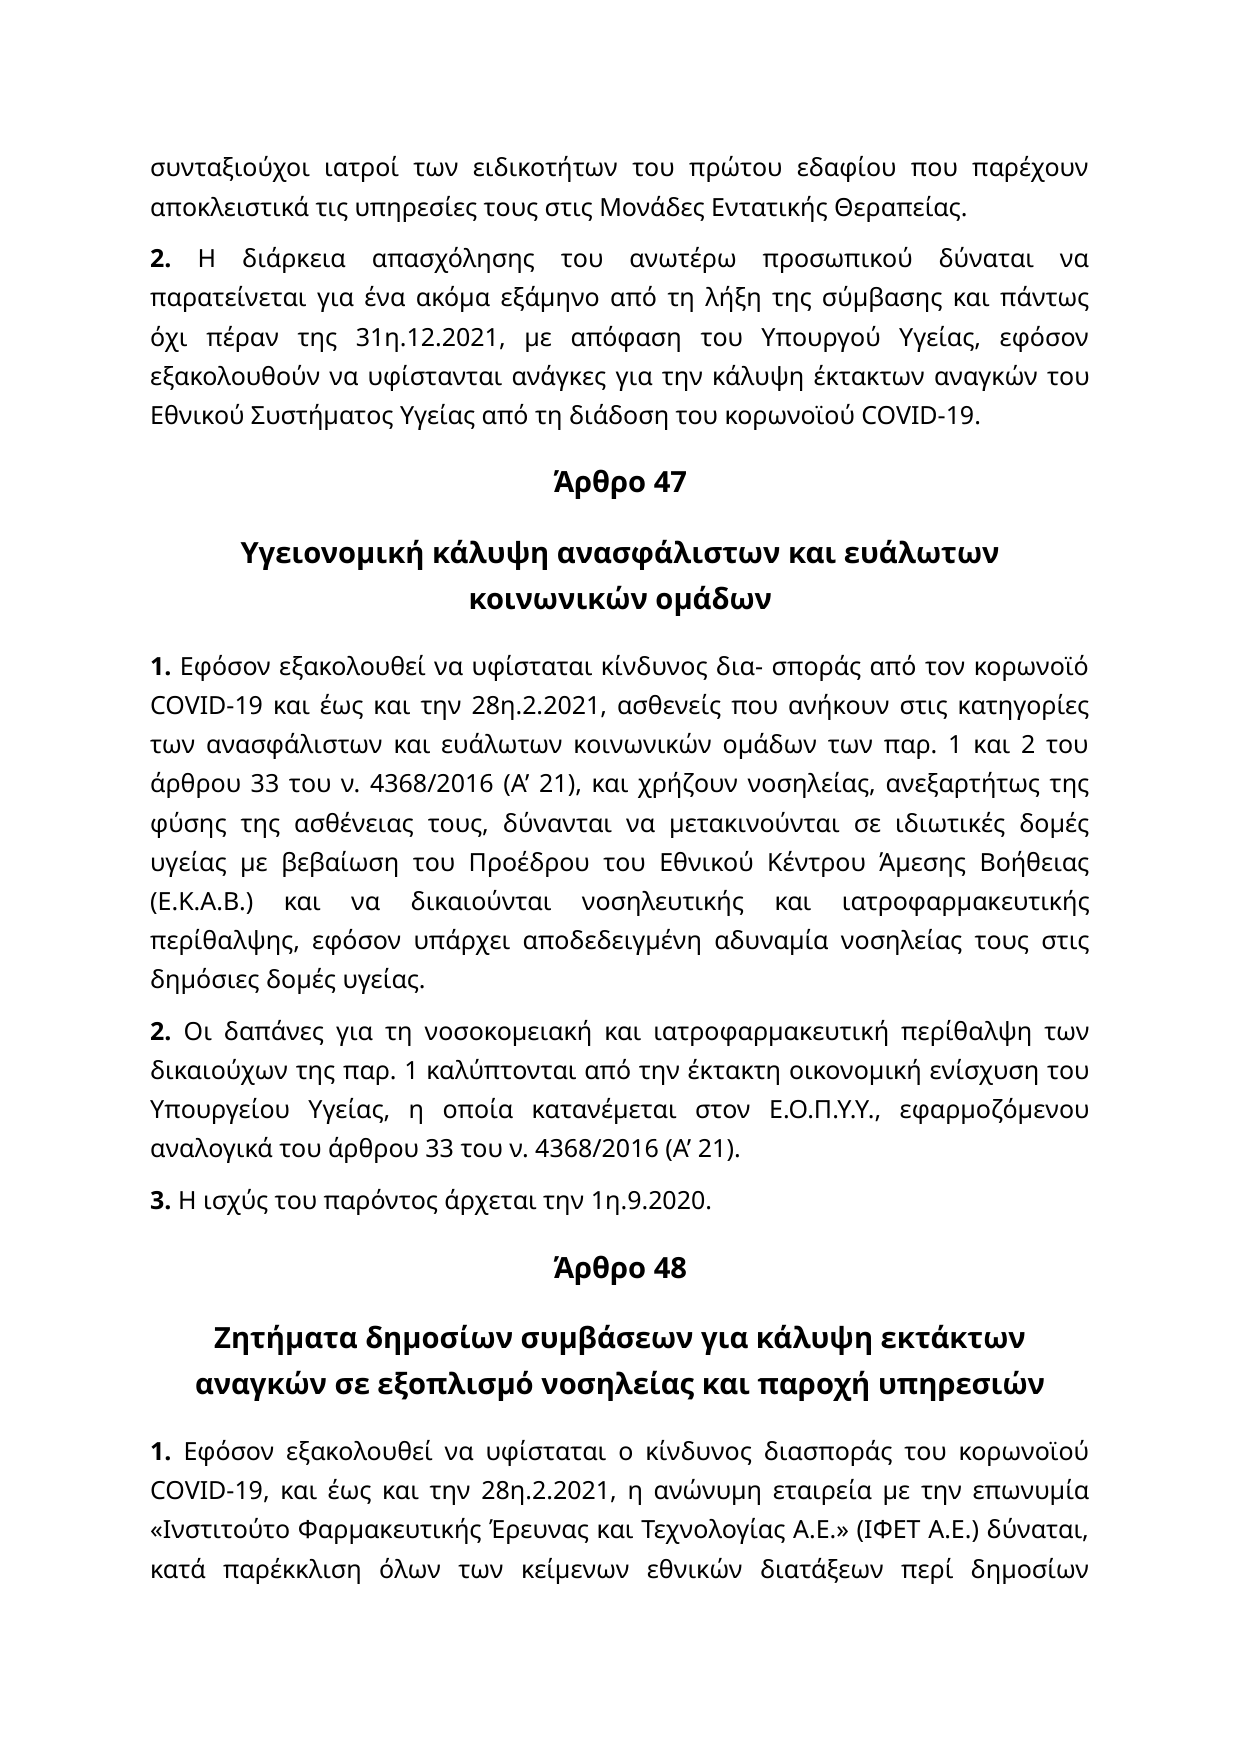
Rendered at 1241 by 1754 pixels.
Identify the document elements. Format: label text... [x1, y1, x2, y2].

subtitle Ζητήματα δημοσίων συμβάσεων για κάλυψη εκτάκτων αναγκών σε εξοπλισμό νοσηλείας και παροχή υπηρεσιών [150, 1317, 1090, 1403]
text 2. Η διάρκεια απασχόλησης του ανωτέρω προσωπικού δύναται να παρατείνεται για ένα ακόμα εξάμηνο από τη λήξη της σύμβασης και πάντως όχι πέραν της 31η.12.2021, με απόφαση του Υπουργού Υγείας, εφόσον εξακολουθούν να υφίστανται ανάγκες για την κάλυψη έκτακτων αναγκών του Εθνικού Συστήματος Υγείας από τη διάδοση του κορωνοϊού COVID-19. [150, 241, 1090, 432]
text 1. Εφόσον εξακολουθεί να υφίσταται κίνδυνος δια- σποράς από τον κορωνοϊό COVID-19 και έως και την 28η.2.2021, ασθενείς που ανήκουν στις κατηγορίες των ανασφάλιστων και ευάλωτων κοινωνικών ομάδων των παρ. 1 και 2 του άρθρου 33 του ν. 4368/2016 (Α’ 21), και χρήζουν νοσηλείας, ανεξαρτήτως της φύσης της ασθένειας τους, δύνανται να μετακινούνται σε ιδιωτικές δομές υγείας με βεβαίωση του Προέδρου του Εθνικού Κέντρου Άμεσης Βοήθειας (Ε.Κ.Α.Β.) και να δικαιούνται νοσηλευτικής και ιατροφαρμακευτικής περίθαλψης, εφόσον υπάρχει αποδεδειγμένη αδυναμία νοσηλείας τους στις δημόσιες δομές υγείας. [150, 648, 1090, 996]
subtitle Άρθρο 47 [150, 462, 1090, 501]
subtitle Άρθρο 48 [150, 1247, 1090, 1287]
text 1. Εφόσον εξακολουθεί να υφίσταται ο κίνδυνος διασποράς του κορωνοϊού COVID-19, και έως και την 28η.2.2021, η ανώνυμη εταιρεία με την επωνυμία «Ινστιτούτο Φαρμακευτικής Έρευνας και Τεχνολογίας Α.Ε.» (ΙΦΕΤ Α.Ε.) δύναται, κατά παρέκκλιση όλων των κείμενων εθνικών διατάξεων περί δημοσίων [150, 1434, 1090, 1585]
text 3. Η ισχύς του παρόντος άρχεται την 1η.9.2020. [150, 1183, 1090, 1217]
subtitle Υγειονομική κάλυψη ανασφάλιστων και ευάλωτων κοινωνικών ομάδων [150, 532, 1090, 618]
text 2. Οι δαπάνες για τη νοσοκομειακή και ιατροφαρμακευτική περίθαλψη των δικαιούχων της παρ. 1 καλύπτονται από την έκτακτη οικονομική ενίσχυση του Υπουργείου Υγείας, η οποία κατανέμεται στον Ε.Ο.Π.Υ.Υ., εφαρμοζόμενου αναλογικά του άρθρου 33 του ν. 4368/2016 (Α’ 21). [150, 1013, 1090, 1165]
text συνταξιούχοι ιατροί των ειδικοτήτων του πρώτου εδαφίου που παρέχουν αποκλειστικά τις υπηρεσίες τους στις Μονάδες Εντατικής Θεραπείας. [150, 150, 1090, 223]
